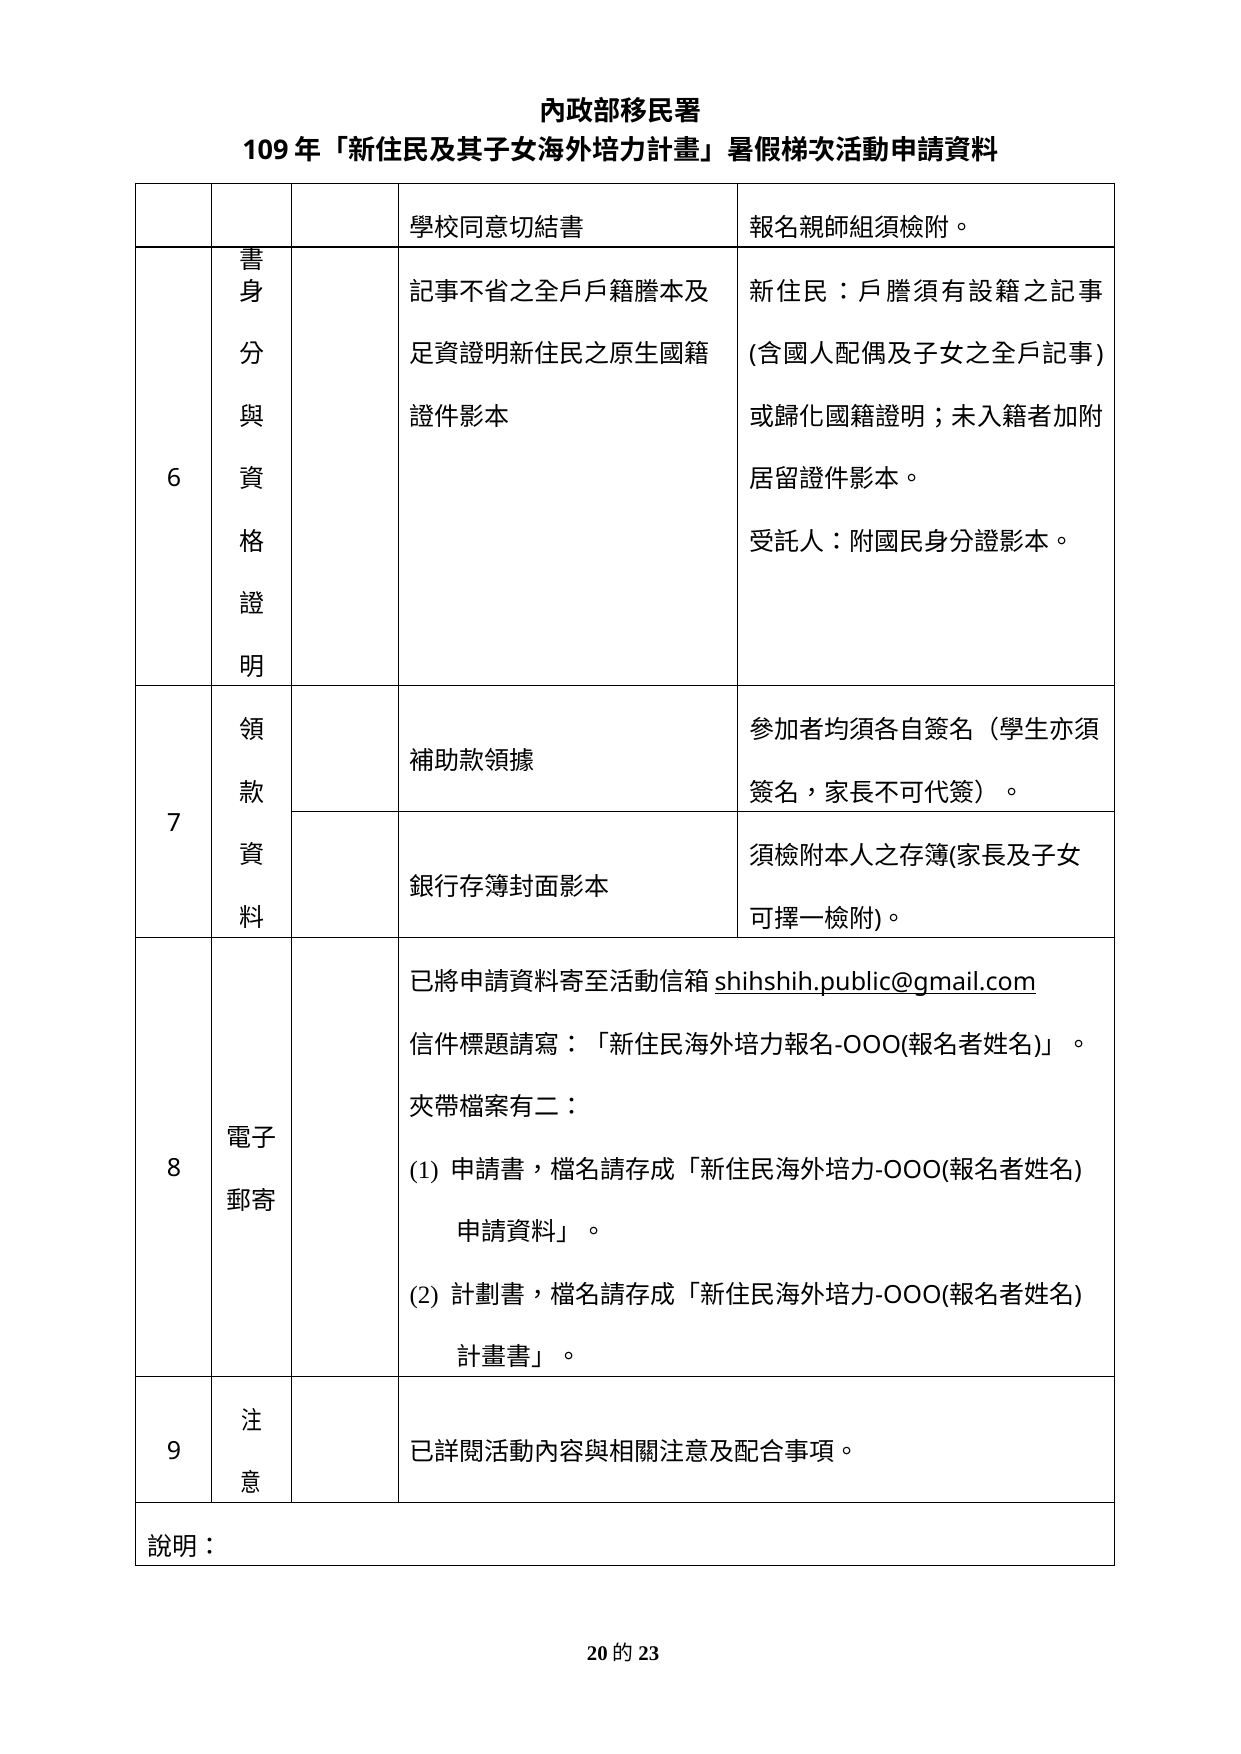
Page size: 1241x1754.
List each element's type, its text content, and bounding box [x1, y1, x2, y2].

table_cell 7 [136, 686, 211, 937]
table_cell [292, 686, 398, 811]
table_cell 記事不省之全戶戶籍謄本及足資證明新住民之原生國籍證件影本 [399, 248, 737, 685]
table_cell 6 [136, 248, 211, 685]
table_cell 8 [136, 938, 211, 1376]
table_cell 同意切結書 [212, 184, 291, 246]
table_cell 9 [136, 1377, 211, 1502]
table_cell 已將申請資料寄至活動信箱shihshih.public@gmail.com 信件標題請寫：「新住民海外培力報名-OOO(報名者姓名)」。 夾帶檔案有二： 申請書，檔名請存成「新住民海外培力-OOO(報名者姓名) 申請資料」。 計劃書，檔名請存成「新住民海外培力-OOO(報名者姓名) 計畫書」。 [399, 938, 1114, 1376]
table_cell 銀行存簿封面影本 [399, 812, 737, 937]
table_cell 說明： 各文件請依編號放入A4大信封袋，不須裝訂，信封標示如後附，列印使用，掛號寄至「100臺北市廣州街15號5樓，移民輔導科收」，109年4月13日截止（郵戳為憑）。 請自行檢核並勾選確認，避免資料不齊而喪失資格。 如有問題請撥打活動承辦單位（02）2592-8353分機12高小姐或 本署承辦人（02）2388-9393分機2592石小姐 [136, 1503, 1114, 1565]
table_cell 已詳閱活動內容與相關注意及配合事項。 [399, 1377, 1114, 1502]
table_cell 補助款領據 [399, 686, 737, 811]
table_cell 參加者均須各自簽名（學生亦須簽名，家長不可代簽）。 [738, 686, 1114, 811]
table_cell 須檢附本人之存簿(家長及子女可擇一檢附)。 [738, 812, 1114, 937]
table_cell [136, 184, 211, 246]
table_cell 新住民：戶謄須有設籍之記事(含國人配偶及子女之全戶記事)或歸化國籍證明；未入籍者加附居留證件影本。 受託人：附國民身分證影本。 [738, 248, 1114, 685]
table_cell [292, 938, 398, 1376]
table_cell 身分與資格證明 [212, 248, 291, 685]
table_cell [292, 812, 398, 937]
table_cell 注意 [212, 1377, 291, 1502]
table_cell 領款資料 [212, 686, 291, 937]
table_cell 學校同意切結書 [399, 184, 737, 246]
table_cell [292, 1377, 398, 1502]
table_cell 報名親師組須檢附。 [738, 184, 1114, 246]
table_cell 電子郵寄 [212, 938, 291, 1376]
table_cell [292, 184, 398, 246]
table_cell [292, 248, 398, 685]
